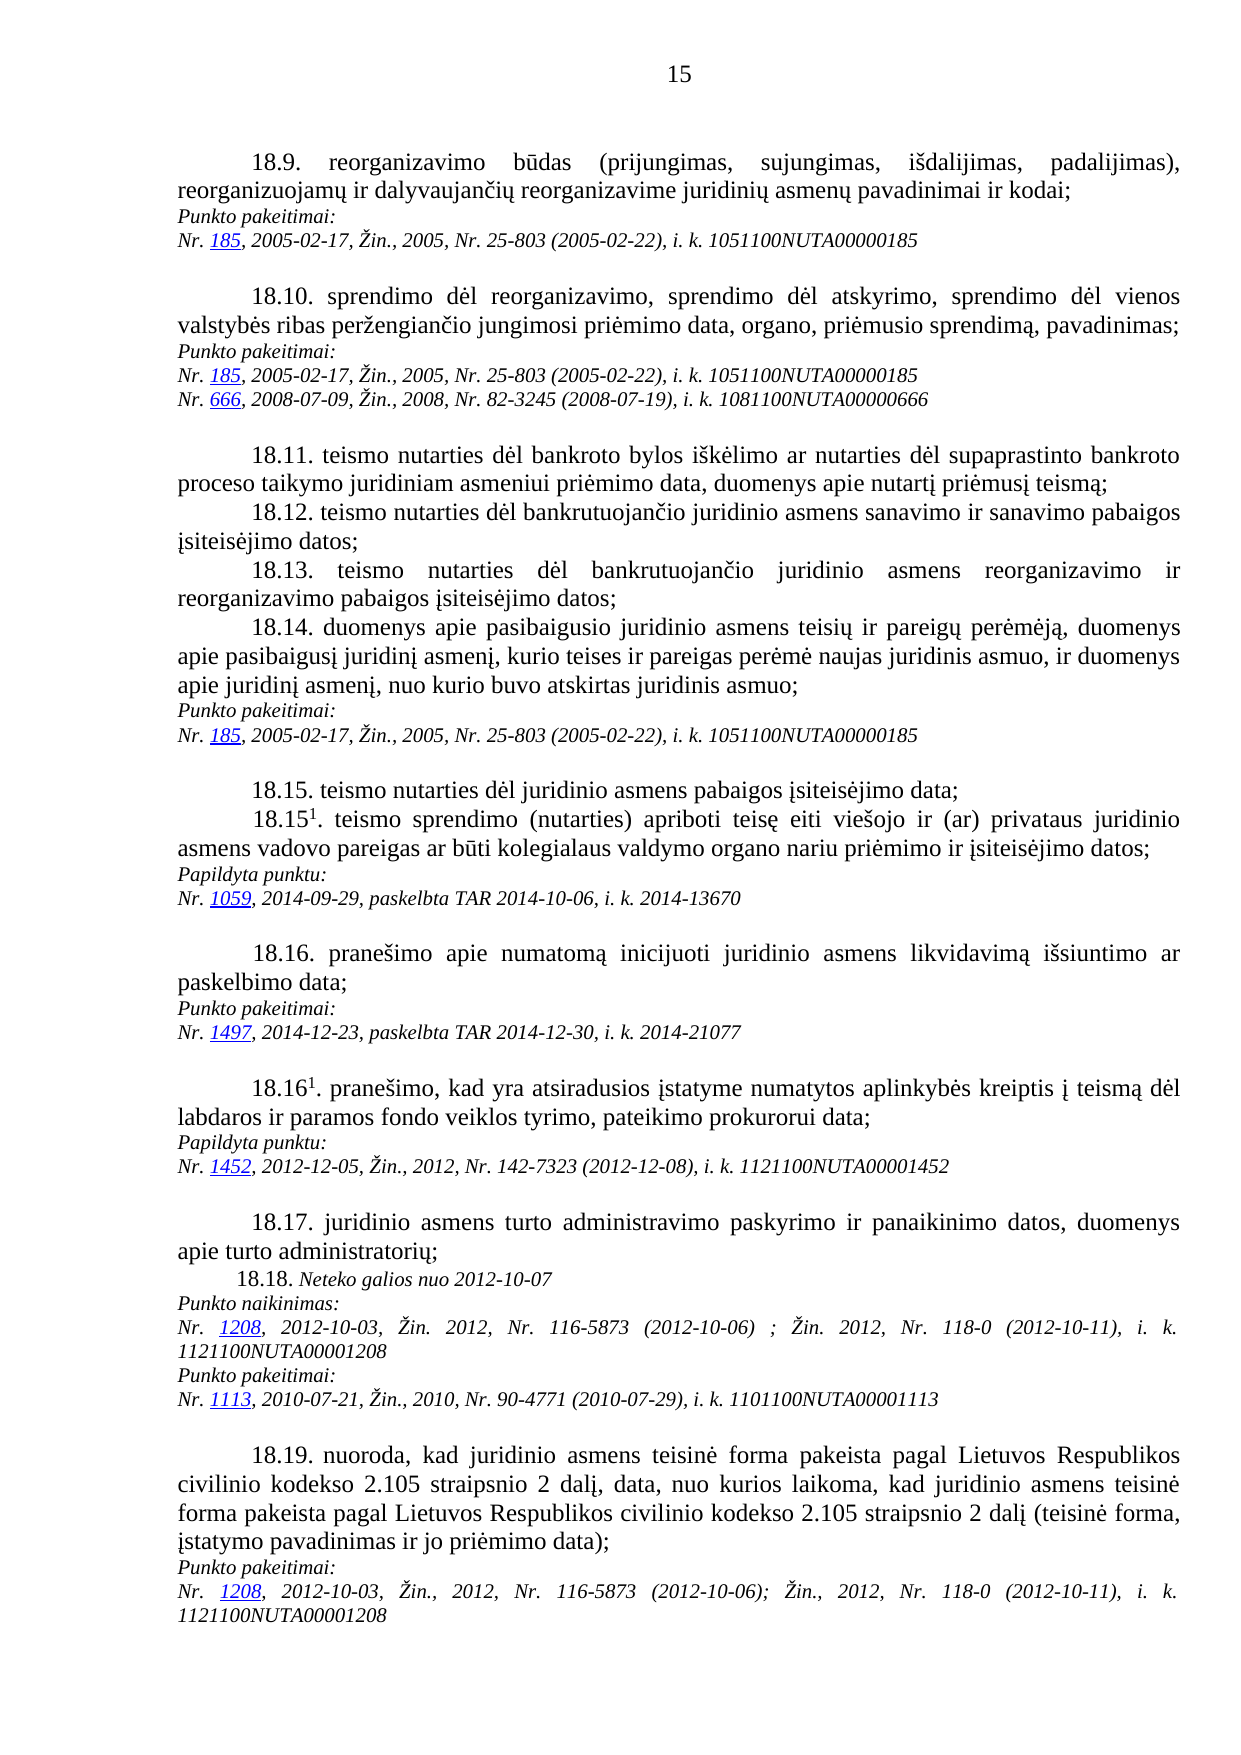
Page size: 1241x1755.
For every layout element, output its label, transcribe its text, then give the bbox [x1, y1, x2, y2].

text 18.11. teismo nutarties dėl bankroto bylos iškėlimo ar nutarties dėl supaprastinto bankroto proceso taikymo juridiniam asmeniui priėmimo data, duomenys apie nutartį priėmusį teismą; [177, 440, 1181, 497]
text Nr. 1497, 2014-12-23, paskelbta TAR 2014-12-30, i. k. 2014-21077 [177, 1020, 1181, 1044]
text 18.16. pranešimo apie numatomą inicijuoti juridinio asmens likvidavimą išsiuntimo ar paskelbimo data; [177, 938, 1181, 996]
text 18.9. reorganizavimo būdas (prijungimas, sujungimas, išdalijimas, padalijimas), reorganizuojamų ir dalyvaujančių reorganizavime juridinių asmenų pavadinimai ir kodai; [177, 147, 1181, 204]
text Papildyta punktu: [177, 862, 1181, 886]
text Punkto pakeitimai: [177, 339, 1181, 363]
text 18.12. teismo nutarties dėl bankrutuojančio juridinio asmens sanavimo ir sanavimo pabaigos įsiteisėjimo datos; [177, 497, 1181, 555]
text Punkto naikinimas: [177, 1291, 1181, 1315]
text Nr. 1452, 2012-12-05, Žin., 2012, Nr. 142-7323 (2012-12-08), i. k. 1121100NUTA00001452 [177, 1154, 1181, 1178]
text Papildyta punktu: [177, 1130, 1181, 1154]
text Punkto pakeitimai: [177, 996, 1181, 1020]
text Nr. 1059, 2014-09-29, paskelbta TAR 2014-10-06, i. k. 2014-13670 [177, 886, 1181, 910]
text Punkto pakeitimai: [177, 204, 1181, 228]
text 18.15. teismo nutarties dėl juridinio asmens pabaigos įsiteisėjimo data; [177, 775, 1181, 804]
text 18.18. Neteko galios nuo 2012-10-07 [177, 1265, 1181, 1291]
text Nr. 1113, 2010-07-21, Žin., 2010, Nr. 90-4771 (2010-07-29), i. k. 1101100NUTA00001113 [177, 1387, 1181, 1411]
text 18.14. duomenys apie pasibaigusio juridinio asmens teisių ir pareigų perėmėją, duomenys apie pasibaigusį juridinį asmenį, kurio teises ir pareigas perėmė naujas juridinis asmuo, ir duomenys apie juridinį asmenį, nuo kurio buvo atskirtas juridinis asmuo; [177, 612, 1181, 698]
text Nr. 185, 2005-02-17, Žin., 2005, Nr. 25-803 (2005-02-22), i. k. 1051100NUTA00000185 [177, 722, 1181, 747]
text 18.19. nuoroda, kad juridinio asmens teisinė forma pakeista pagal Lietuvos Respublikos civilinio kodekso 2.105 straipsnio 2 dalį, data, nuo kurios laikoma, kad juridinio asmens teisinė forma pakeista pagal Lietuvos Respublikos civilinio kodekso 2.105 straipsnio 2 dalį (teisinė forma, įstatymo pavadinimas ir jo priėmimo data); [177, 1440, 1181, 1555]
text 18.17. juridinio asmens turto administravimo paskyrimo ir panaikinimo datos, duomenys apie turto administratorių; [177, 1207, 1181, 1265]
text Nr. 666, 2008-07-09, Žin., 2008, Nr. 82-3245 (2008-07-19), i. k. 1081100NUTA00000666 [177, 387, 1181, 411]
text 18.151. teismo sprendimo (nutarties) apriboti teisę eiti viešojo ir (ar) privataus juridinio asmens vadovo pareigas ar būti kolegialaus valdymo organo nariu priėmimo ir įsiteisėjimo datos; [177, 804, 1181, 862]
text Nr. 1208, 2012-10-03, Žin., 2012, Nr. 116-5873 (2012-10-06); Žin., 2012, Nr. 118-0 (2012-10-11), i. k. 1121100NUTA00001208 [177, 1579, 1181, 1627]
text Punkto pakeitimai: [177, 1363, 1181, 1387]
text 18.13. teismo nutarties dėl bankrutuojančio juridinio asmens reorganizavimo ir reorganizavimo pabaigos įsiteisėjimo datos; [177, 555, 1181, 612]
text Punkto pakeitimai: [177, 1555, 1181, 1579]
text Nr. 185, 2005-02-17, Žin., 2005, Nr. 25-803 (2005-02-22), i. k. 1051100NUTA00000185 [177, 228, 1181, 252]
text Nr. 1208, 2012-10-03, Žin. 2012, Nr. 116-5873 (2012-10-06) ; Žin. 2012, Nr. 118-0 (2012-10-11), i. k. 1121100NUTA00001208 [177, 1315, 1181, 1363]
text 18.161. pranešimo, kad yra atsiradusios įstatyme numatytos aplinkybės kreiptis į teismą dėl labdaros ir paramos fondo veiklos tyrimo, pateikimo prokurorui data; [177, 1073, 1181, 1130]
text Nr. 185, 2005-02-17, Žin., 2005, Nr. 25-803 (2005-02-22), i. k. 1051100NUTA00000185 [177, 363, 1181, 387]
text 18.10. sprendimo dėl reorganizavimo, sprendimo dėl atskyrimo, sprendimo dėl vienos valstybės ribas peržengiančio jungimosi priėmimo data, organo, priėmusio sprendimą, pavadinimas; [177, 281, 1181, 339]
text Punkto pakeitimai: [177, 698, 1181, 722]
